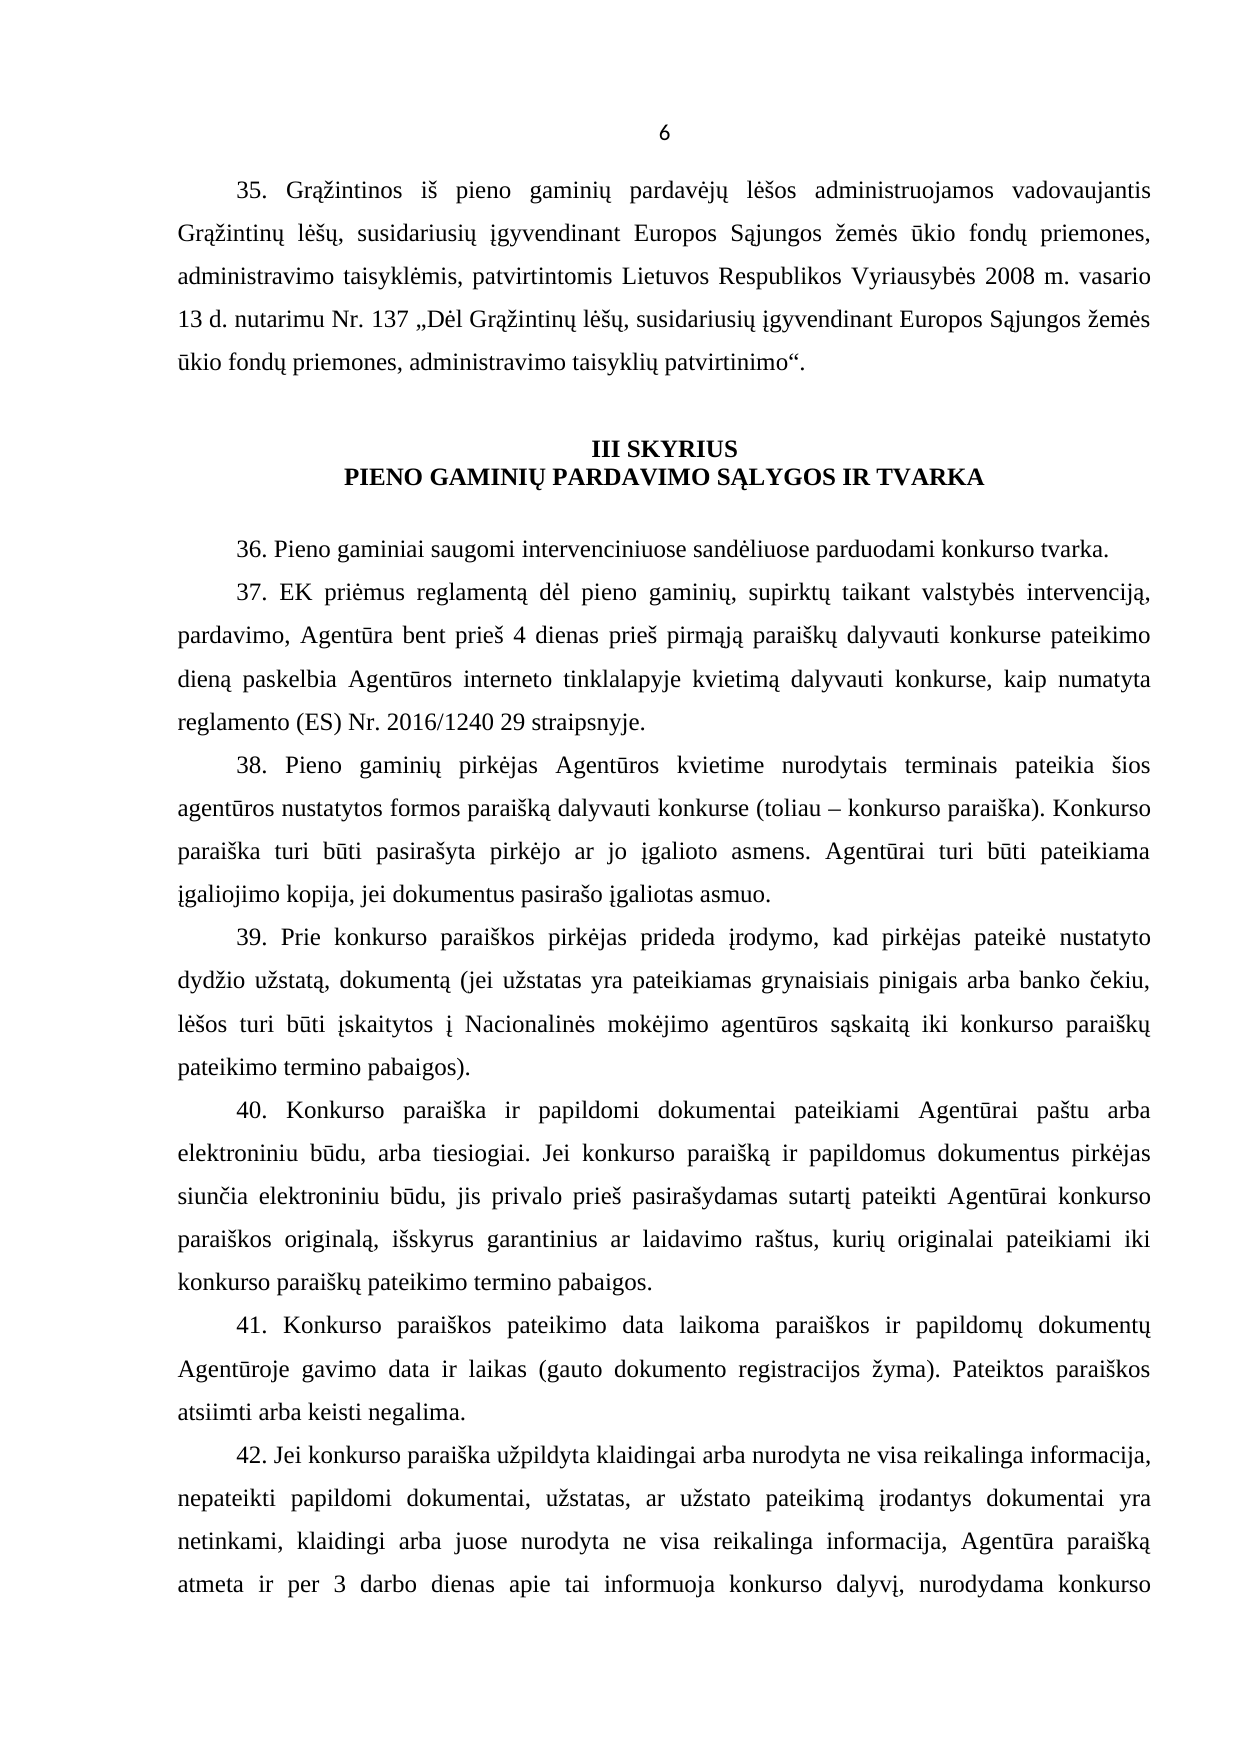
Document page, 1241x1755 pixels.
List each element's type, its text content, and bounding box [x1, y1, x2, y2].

text PIENO GAMINIŲ PARDAVIMO SĄLYGOS IR TVARKA [177, 462, 1152, 491]
text 36. Pieno gaminiai saugomi intervenciniuose sandėliuose parduodami konkurso tvarka. [177, 534, 1152, 563]
text III SKYRIUS [177, 434, 1152, 462]
text 40. Konkurso paraiška ir papildomi dokumentai pateikiami Agentūrai paštu arba elektroniniu būdu, arba tiesiogiai. Jei konkurso paraišką ir papildomus dokumentus pirkėjas siunčia elektroniniu būdu, jis privalo prieš pasirašydamas sutartį pateikti Agentūrai konkurso paraiškos originalą, išskyrus garantinius ar laidavimo raštus, kurių originalai pateikiami iki konkurso paraiškų pateikimo termino pabaigos. [177, 1095, 1152, 1296]
text 37. EK priėmus reglamentą dėl pieno gaminių, supirktų taikant valstybės intervenciją, pardavimo, Agentūra bent prieš 4 dienas prieš pirmąją paraiškų dalyvauti konkurse pateikimo dieną paskelbia Agentūros interneto tinklalapyje kvietimą dalyvauti konkurse, kaip numatyta reglamento (ES) Nr. 2016/1240 29 straipsnyje. [177, 577, 1152, 736]
text 38. Pieno gaminių pirkėjas Agentūros kvietime nurodytais terminais pateikia šios agentūros nustatytos formos paraišką dalyvauti konkurse (toliau – konkurso paraiška). Konkurso paraiška turi būti pasirašyta pirkėjo ar jo įgalioto asmens. Agentūrai turi būti pateikiama įgaliojimo kopija, jei dokumentus pasirašo įgaliotas asmuo. [177, 750, 1152, 908]
text 35. Grąžintinos iš pieno gaminių pardavėjų lėšos administruojamos vadovaujantis Grąžintinų lėšų, susidariusių įgyvendinant Europos Sąjungos žemės ūkio fondų priemones, administravimo taisyklėmis, patvirtintomis Lietuvos Respublikos Vyriausybės 2008 m. vasario 13 d. nutarimu Nr. 137 „Dėl Grąžintinų lėšų, susidariusių įgyvendinant Europos Sąjungos žemės ūkio fondų priemones, administravimo taisyklių patvirtinimo“. [177, 175, 1152, 376]
text 41. Konkurso paraiškos pateikimo data laikoma paraiškos ir papildomų dokumentų Agentūroje gavimo data ir laikas (gauto dokumento registracijos žyma). Pateiktos paraiškos atsiimti arba keisti negalima. [177, 1311, 1152, 1426]
text 39. Prie konkurso paraiškos pirkėjas prideda įrodymo, kad pirkėjas pateikė nustatyto dydžio užstatą, dokumentą (jei užstatas yra pateikiamas grynaisiais pinigais arba banko čekiu, lėšos turi būti įskaitytos į Nacionalinės mokėjimo agentūros sąskaitą iki konkurso paraiškų pateikimo termino pabaigos). [177, 922, 1152, 1081]
text 42. Jei konkurso paraiška užpildyta klaidingai arba nurodyta ne visa reikalinga informacija, nepateikti papildomi dokumentai, užstatas, ar užstato pateikimą įrodantys dokumentai yra netinkami, klaidingi arba juose nurodyta ne visa reikalinga informacija, Agentūra paraišką atmeta ir per 3 darbo dienas apie tai informuoja konkurso dalyvį, nurodydama konkurso [177, 1440, 1152, 1598]
